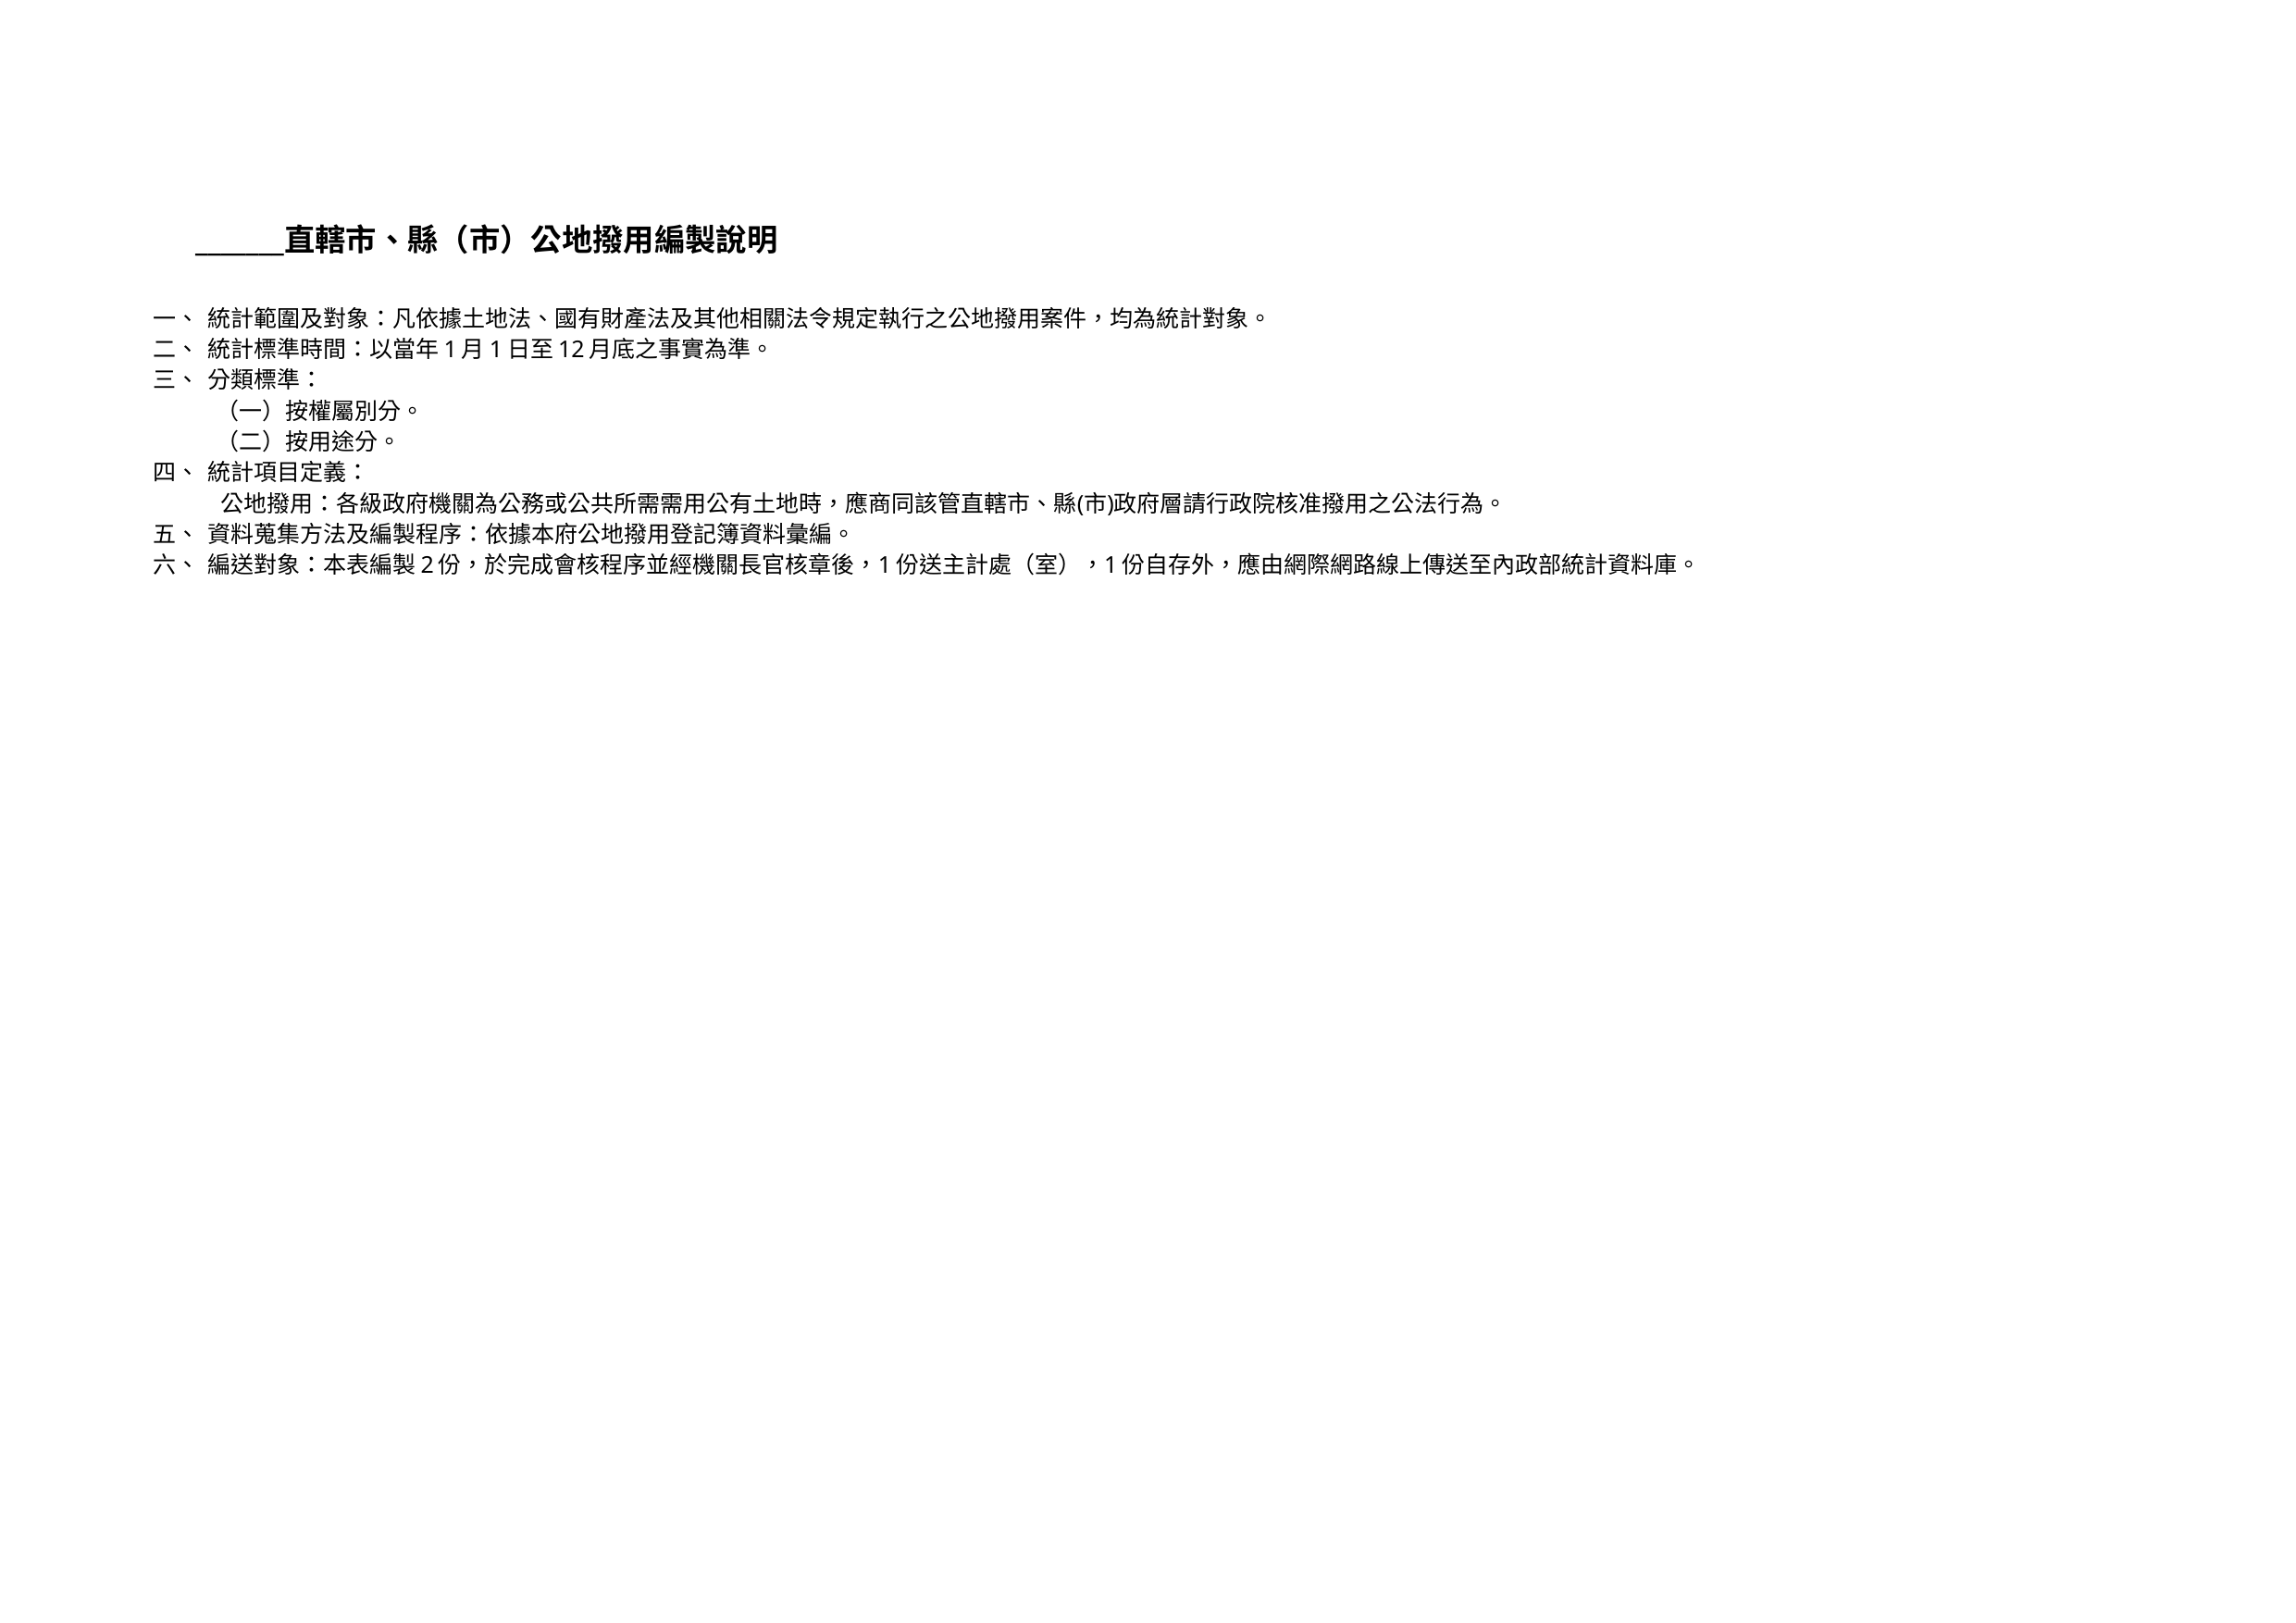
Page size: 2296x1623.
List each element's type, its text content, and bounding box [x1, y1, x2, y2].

list 分類標準： [153, 364, 2133, 394]
text 公地撥用：各級政府機關為公務或公共所需需用公有土地時，應商同該管直轄市、縣(市)政府層請行政院核准撥用之公法行為。 [197, 487, 2133, 518]
text _______直轄市、縣（市）公地撥用編製說明 [195, 216, 2140, 260]
list 資料蒐集方法及編製程序：依據本府公地撥用登記簿資料彙編。 [153, 518, 2133, 549]
list 統計項目定義： [153, 456, 2133, 487]
list 統計範圍及對象：凡依據土地法、國有財產法及其他相關法令規定執行之公地撥用案件，均為統計對象。 [153, 302, 2133, 333]
text （一）按權屬別分。 [169, 394, 2156, 426]
text （二）按用途分。 [169, 426, 2156, 456]
list 統計標準時間：以當年1月1日至12月底之事實為準。 [153, 333, 2133, 364]
list 編送對象：本表編製2份，於完成會核程序並經機關長官核章後，1份送主計處（室），1份自存外，應由網際網路線上傳送至內政部統計資料庫。 [153, 549, 2133, 579]
